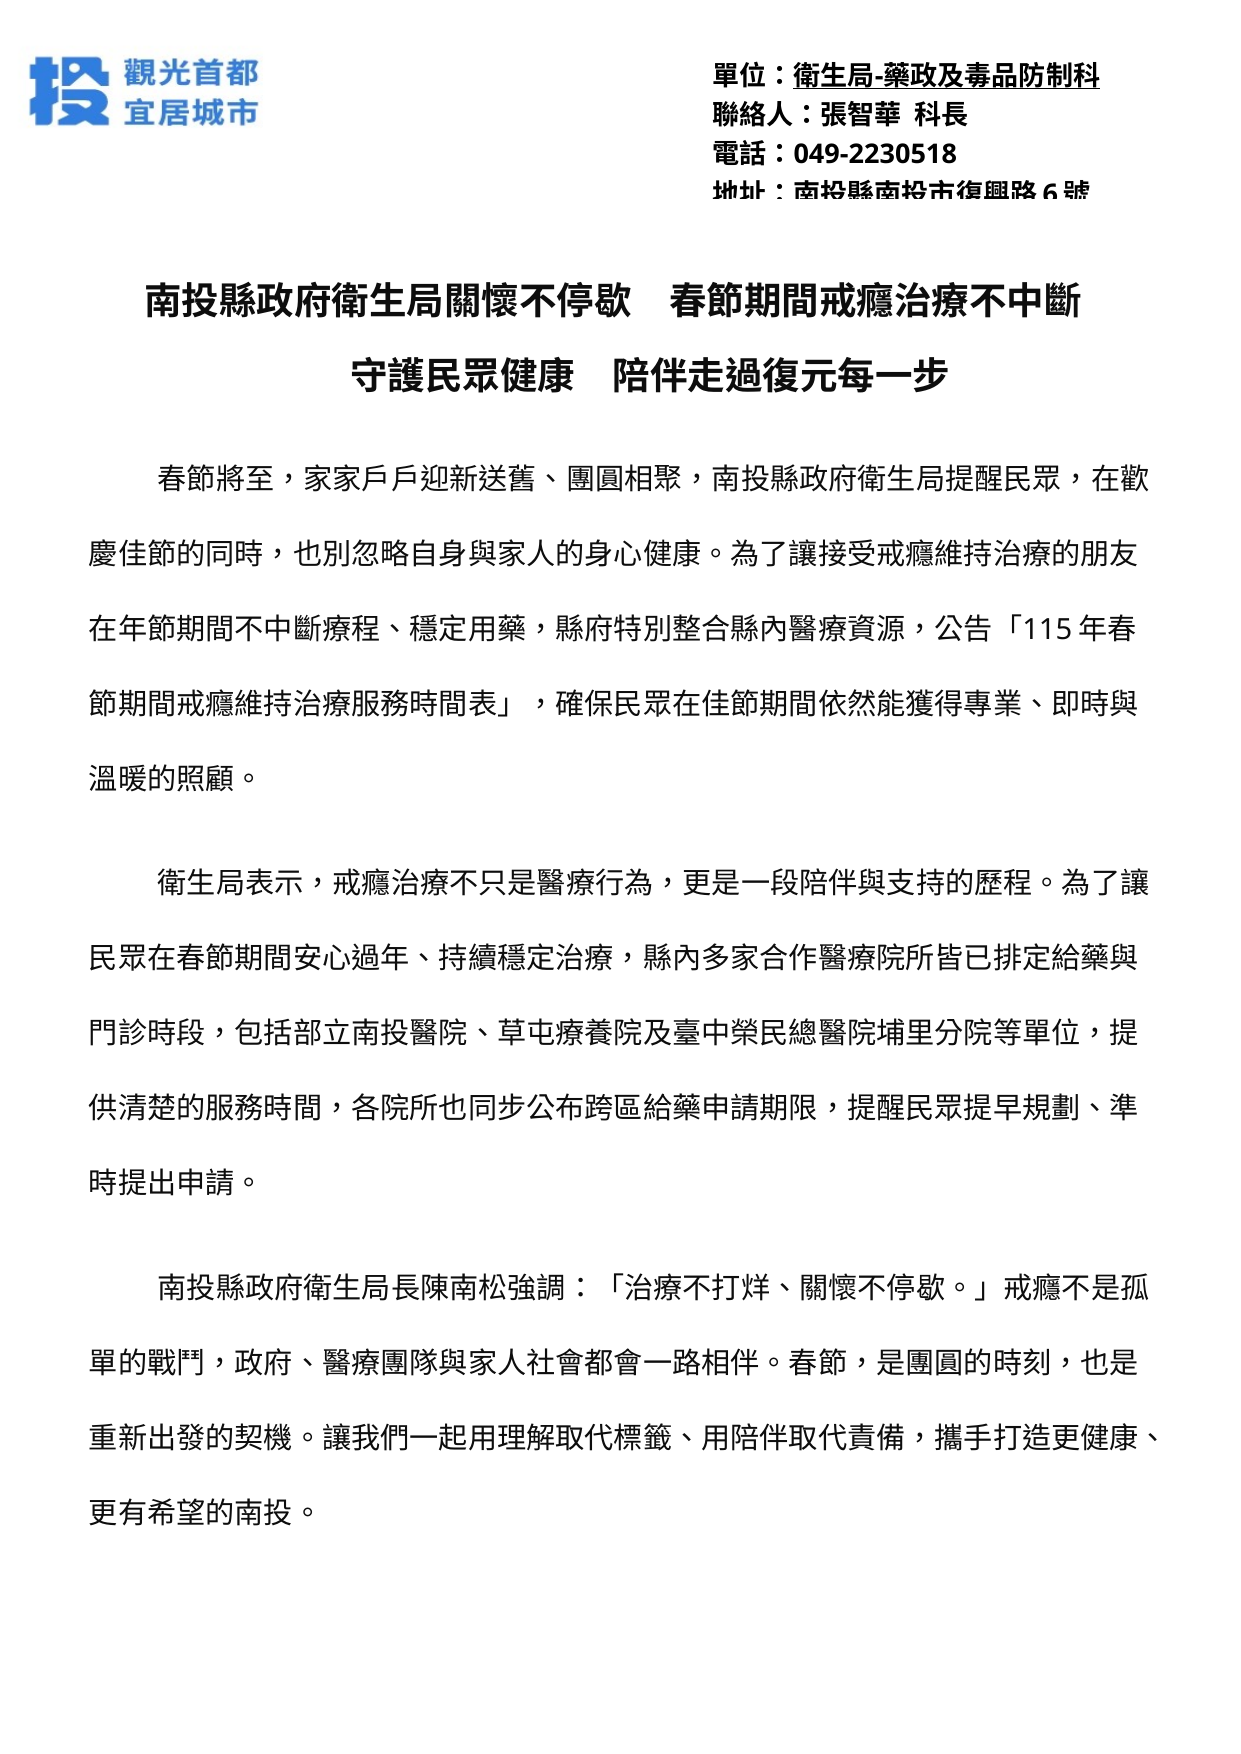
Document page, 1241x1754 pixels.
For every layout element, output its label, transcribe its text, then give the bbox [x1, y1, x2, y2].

text 南投縣政府衛生局關懷不停歇 春節期間戒癮治療不中斷 守護民眾健康 陪伴走過復元每一步 [74, 260, 1152, 410]
text 地址：南投縣南投市復興路6號 [712, 172, 1118, 198]
text 南投縣政府衛生局長陳南松強調：「治療不打烊、關懷不停歇。」戒癮不是孤單的戰鬥，政府、醫療團隊與家人社會都會一路相伴。春節，是團圓的時刻，也是重新出發的契機。讓我們一起用理解取代標籤、用陪伴取代責備，攜手打造更健康、更有希望的南投。 [89, 1248, 1152, 1548]
picture [0, 30, 289, 145]
text 衛生局表示，戒癮治療不只是醫療行為，更是一段陪伴與支持的歷程。為了讓民眾在春節期間安心過年、持續穩定治療，縣內多家合作醫療院所皆已排定給藥與門診時段，包括部立南投醫院、草屯療養院及臺中榮民總醫院埔里分院等單位，提供清楚的服務時間，各院所也同步公布跨區給藥申請期限，提醒民眾提早規劃、準時提出申請。 [89, 844, 1152, 1219]
text 春節將至，家家戶戶迎新送舊、團圓相聚，南投縣政府衛生局提醒民眾，在歡慶佳節的同時，也別忽略自身與家人的身心健康。為了讓接受戒癮維持治療的朋友在年節期間不中斷療程、穩定用藥，縣府特別整合縣內醫療資源，公告「115年春節期間戒癮維持治療服務時間表」，確保民眾在佳節期間依然能獲得專業、即時與溫暖的照顧。 [89, 439, 1152, 814]
text 單位：衛生局-藥政及毒品防制科 [712, 54, 1118, 93]
text 聯絡人：張智華 科長 電話：049-2230518 [712, 93, 1118, 172]
